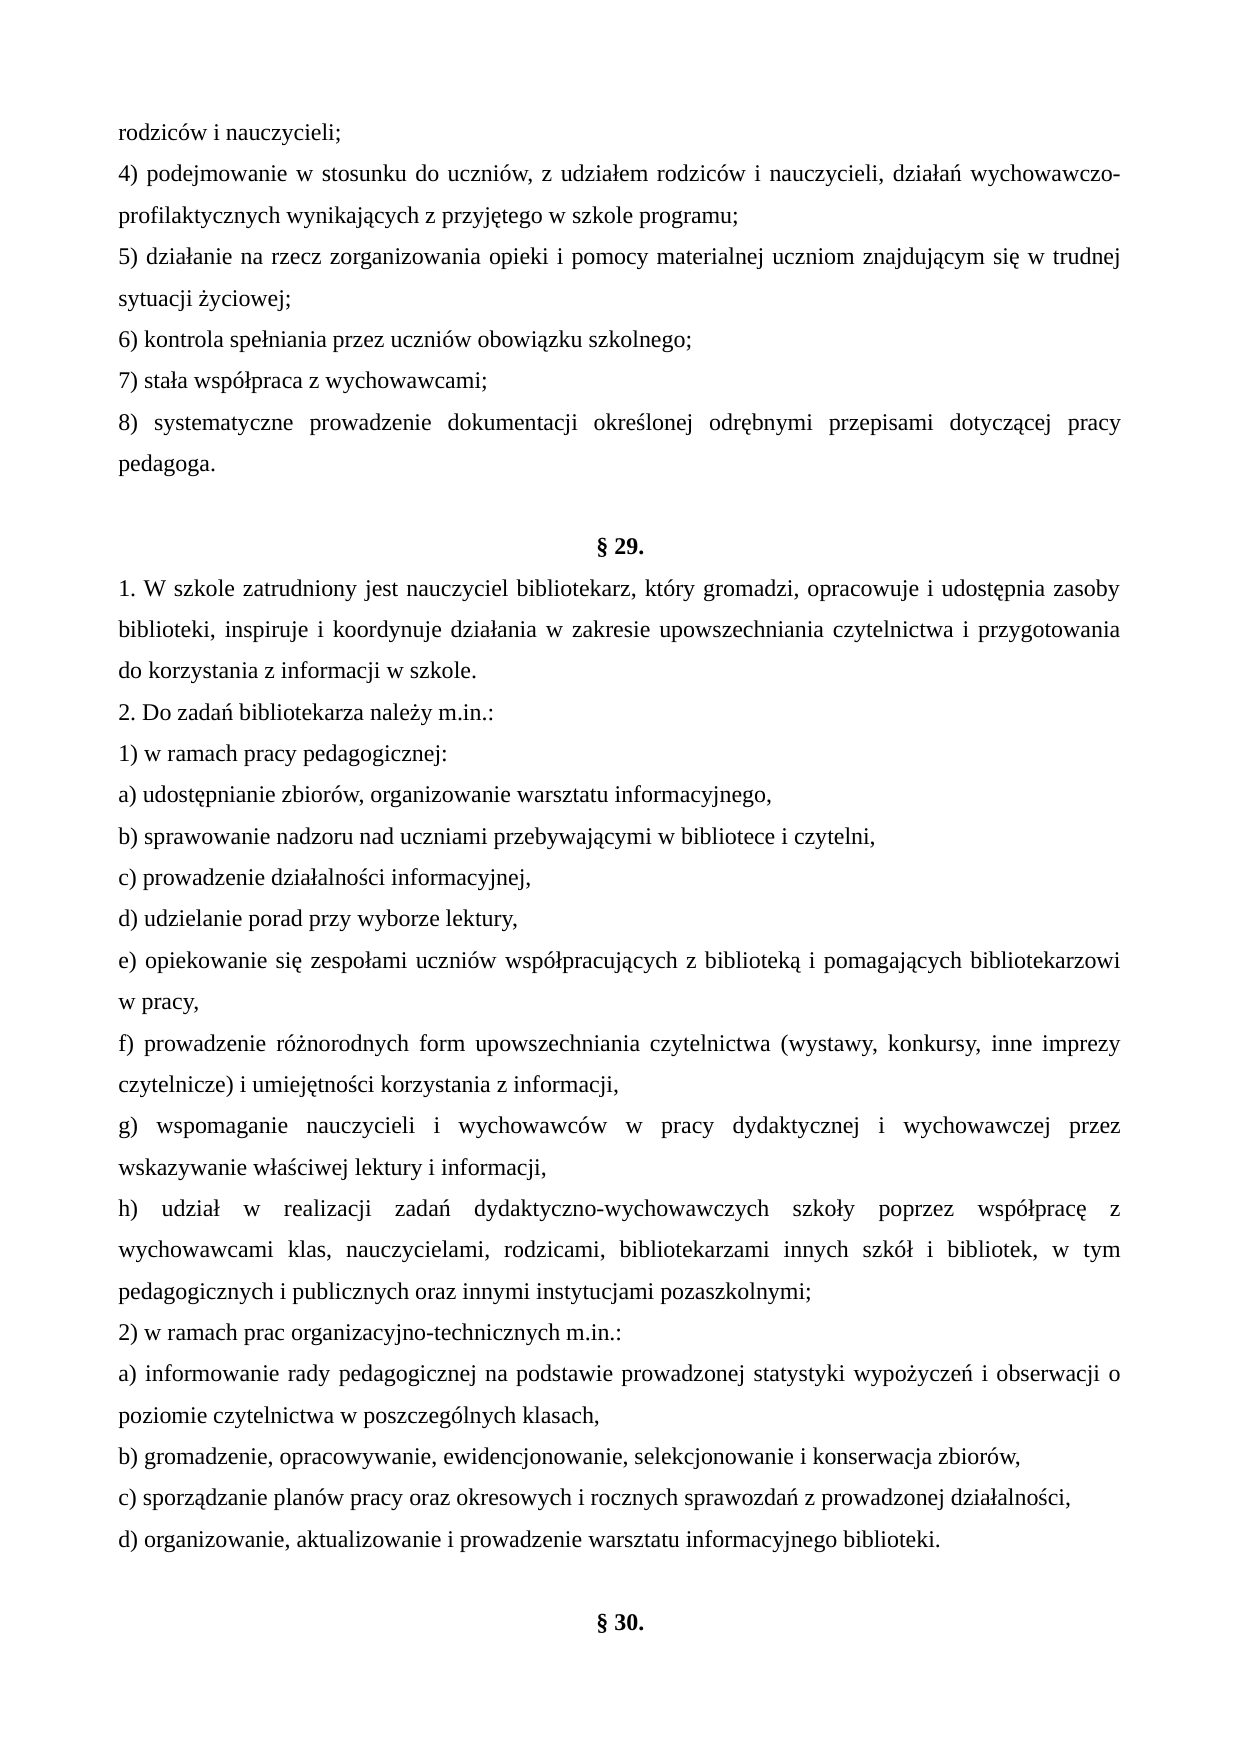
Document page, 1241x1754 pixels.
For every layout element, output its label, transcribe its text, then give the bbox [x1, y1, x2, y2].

text c) prowadzenie działalności informacyjnej, [118, 863, 1122, 891]
text a) informowanie rady pedagogicznej na podstawie prowadzonej statystyki wypożyczeń i obserwacji o poziomie czytelnictwa w poszczególnych klasach, [118, 1359, 1122, 1428]
text f) prowadzenie różnorodnych form upowszechniania czytelnictwa (wystawy, konkursy, inne imprezy czytelnicze) i umiejętności korzystania z informacji, [118, 1028, 1122, 1097]
text c) sporządzanie planów pracy oraz okresowych i rocznych sprawozdań z prowadzonej działalności, [118, 1483, 1122, 1511]
text h) udział w realizacji zadań dydaktyczno-wychowawczych szkoły poprzez współpracę z wychowawcami klas, nauczycielami, rodzicami, bibliotekarzami innych szkół i bibliotek, w tym pedagogicznych i publicznych oraz innymi instytucjami pozaszkolnymi; [118, 1194, 1122, 1304]
text § 29. [118, 532, 1122, 560]
text 8) systematyczne prowadzenie dokumentacji określonej odrębnymi przepisami dotyczącej pracy pedagoga. [118, 408, 1122, 477]
text 1) w ramach pracy pedagogicznej: [118, 739, 1122, 767]
text 5) działanie na rzecz zorganizowania opieki i pomocy materialnej uczniom znajdującym się w trudnej sytuacji życiowej; [118, 242, 1122, 311]
text a) udostępnianie zbiorów, organizowanie warsztatu informacyjnego, [118, 780, 1122, 808]
text 1. W szkole zatrudniony jest nauczyciel bibliotekarz, który gromadzi, opracowuje i udostępnia zasoby biblioteki, inspiruje i koordynuje działania w zakresie upowszechniania czytelnictwa i przygotowania do korzystania z informacji w szkole. [118, 574, 1122, 684]
text b) sprawowanie nadzoru nad uczniami przebywającymi w bibliotece i czytelni, [118, 822, 1122, 849]
text 2) w ramach prac organizacyjno-technicznych m.in.: [118, 1318, 1122, 1346]
text 7) stała współpraca z wychowawcami; [118, 366, 1122, 394]
text g) wspomaganie nauczycieli i wychowawców w pracy dydaktycznej i wychowawczej przez wskazywanie właściwej lektury i informacji, [118, 1111, 1122, 1180]
text d) udzielanie porad przy wyborze lektury, [118, 904, 1122, 932]
text b) gromadzenie, opracowywanie, ewidencjonowanie, selekcjonowanie i konserwacja zbiorów, [118, 1442, 1122, 1470]
text rodziców i nauczycieli; [118, 118, 1122, 146]
text 2. Do zadań bibliotekarza należy m.in.: [118, 698, 1122, 725]
text § 30. [118, 1608, 1122, 1636]
text d) organizowanie, aktualizowanie i prowadzenie warsztatu informacyjnego biblioteki. [118, 1525, 1122, 1552]
text e) opiekowanie się zespołami uczniów współpracujących z biblioteką i pomagających bibliotekarzowi w pracy, [118, 946, 1122, 1015]
text 6) kontrola spełniania przez uczniów obowiązku szkolnego; [118, 325, 1122, 352]
text 4) podejmowanie w stosunku do uczniów, z udziałem rodziców i nauczycieli, działań wychowawczo-profilaktycznych wynikających z przyjętego w szkole programu; [118, 159, 1122, 228]
